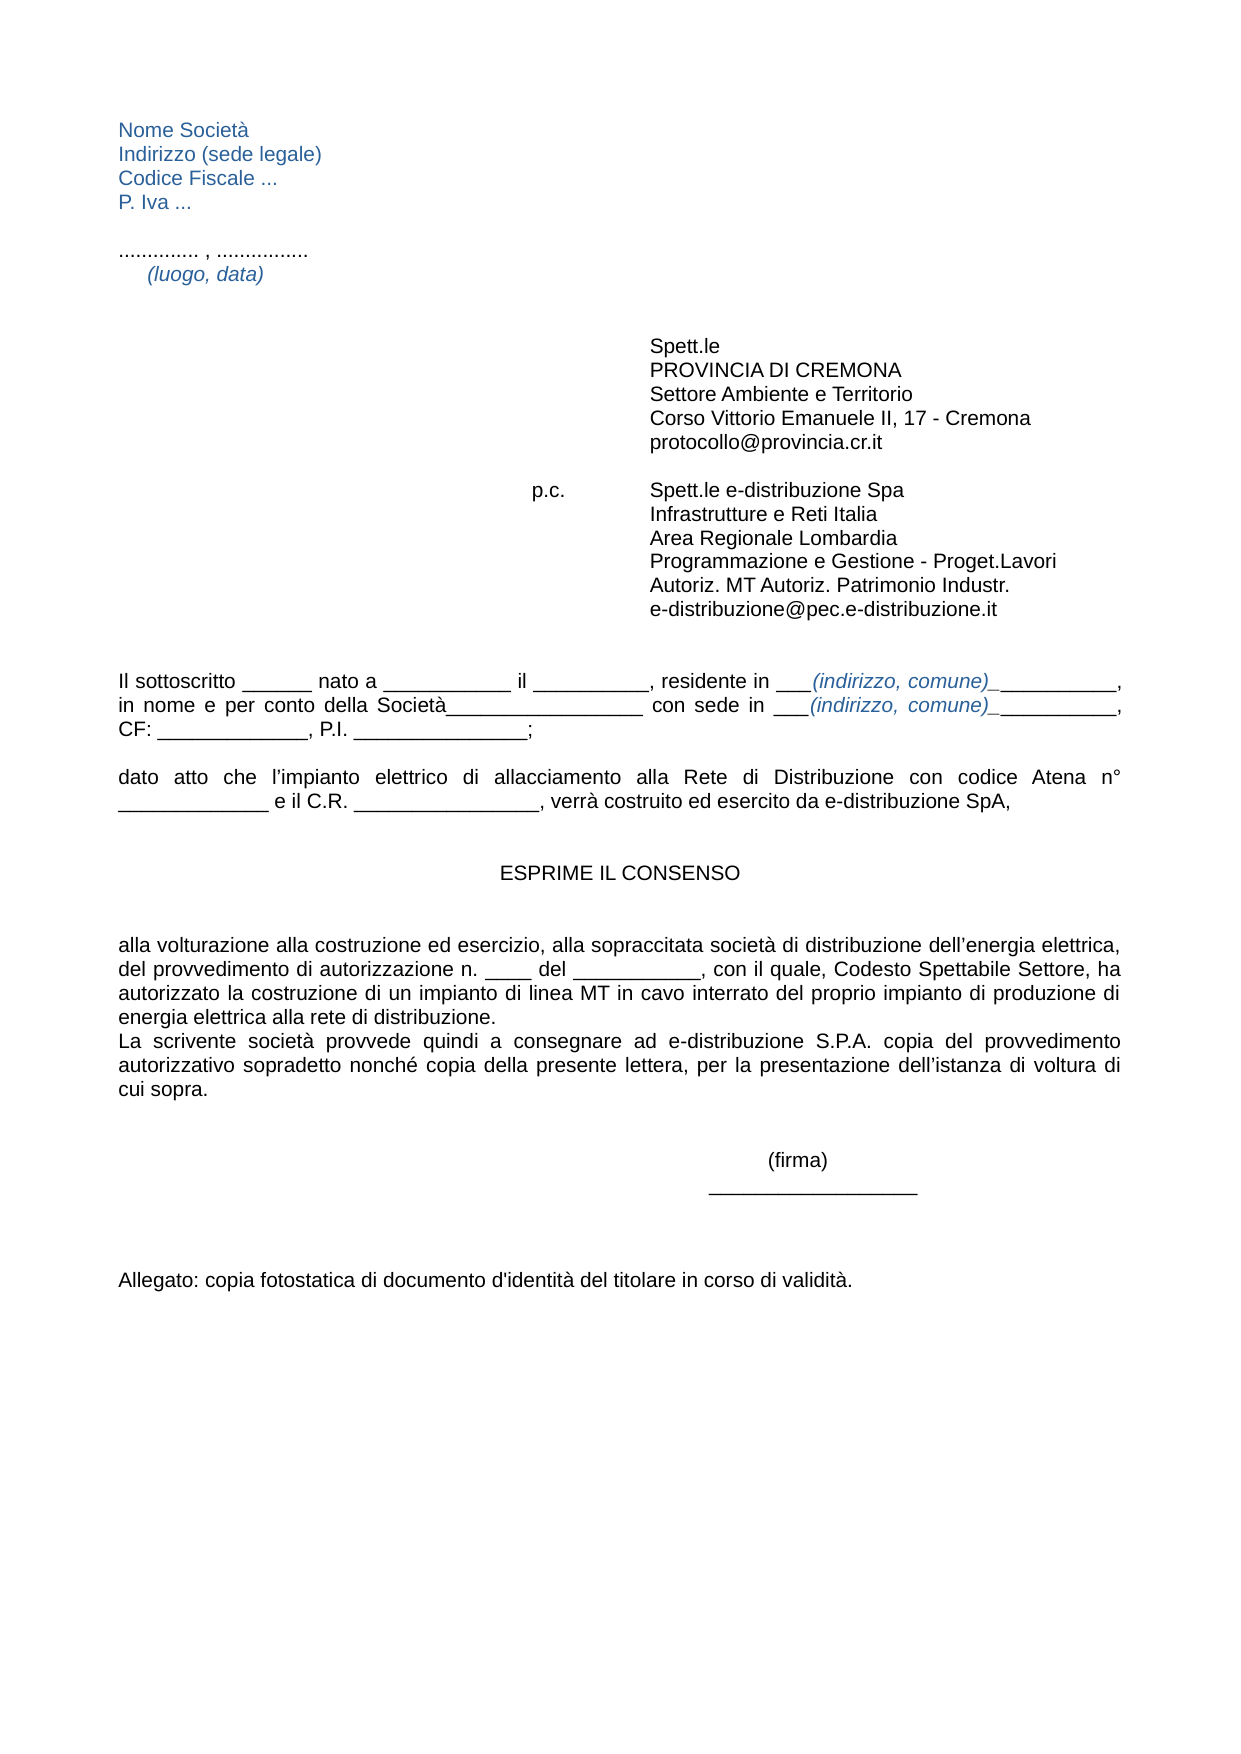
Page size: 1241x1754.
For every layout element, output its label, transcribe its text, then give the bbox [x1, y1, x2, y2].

subtitle Il sottoscritto ______ nato a ___________ il __________, residente in ___(indirizzo, comune)___________, in nome e per conto della Società_________________ con sede in ___(indirizzo, comune)___________, CF: _____________, P.I. _______________; [118, 669, 1122, 741]
subtitle Autoriz. MT Autoriz. Patrimonio Industr. [649, 573, 1122, 597]
subtitle Infrastrutture e Reti Italia [649, 501, 1122, 525]
subtitle ESPRIME IL CONSENSO [118, 861, 1122, 885]
subtitle p.c. Spett.le e-distribuzione Spa [532, 477, 1122, 501]
subtitle protocollo@provincia.cr.it [649, 429, 1122, 453]
subtitle (firma) [768, 1148, 1122, 1172]
subtitle Spett.le [649, 334, 1122, 358]
subtitle e-distribuzione@pec.e-distribuzione.it [649, 597, 1122, 621]
subtitle Codice Fiscale ... [118, 166, 1122, 190]
subtitle Indirizzo (sede legale) [118, 142, 1122, 166]
subtitle Programmazione e Gestione - Proget.Lavori [649, 549, 1122, 573]
subtitle __________________ [673, 1172, 1122, 1196]
subtitle alla volturazione alla costruzione ed esercizio, alla sopraccitata società di distribuzione dell’energia elettrica, del provvedimento di autorizzazione n. ____ del ___________, con il quale, Codesto Spettabile Settore, ha autorizzato la costruzione di un impianto di linea MT in cavo interrato del proprio impianto di produzione di energia elettrica alla rete di distribuzione. [118, 933, 1122, 1028]
subtitle .............. , ................ [118, 238, 1122, 262]
subtitle Settore Ambiente e Territorio [649, 382, 1122, 406]
subtitle Nome Società [118, 118, 1122, 142]
subtitle La scrivente società provvede quindi a consegnare ad e-distribuzione S.P.A. copia del provvedimento autorizzativo sopradetto nonché copia della presente lettera, per la presentazione dell’istanza di voltura di cui sopra. [118, 1028, 1122, 1100]
subtitle P. Iva ... [118, 190, 1122, 214]
subtitle (luogo, data) [118, 262, 1122, 286]
subtitle Corso Vittorio Emanuele II, 17 - Cremona [649, 406, 1122, 429]
subtitle PROVINCIA DI CREMONA [649, 358, 1122, 382]
subtitle dato atto che l’impianto elettrico di allacciamento alla Rete di Distribuzione con codice Atena n° _____________ e il C.R. ________________, verrà costruito ed esercito da e-distribuzione SpA, [118, 765, 1122, 813]
subtitle Area Regionale Lombardia [649, 525, 1122, 549]
subtitle Allegato: copia fotostatica di documento d'identità del titolare in corso di validità. [118, 1268, 1122, 1292]
